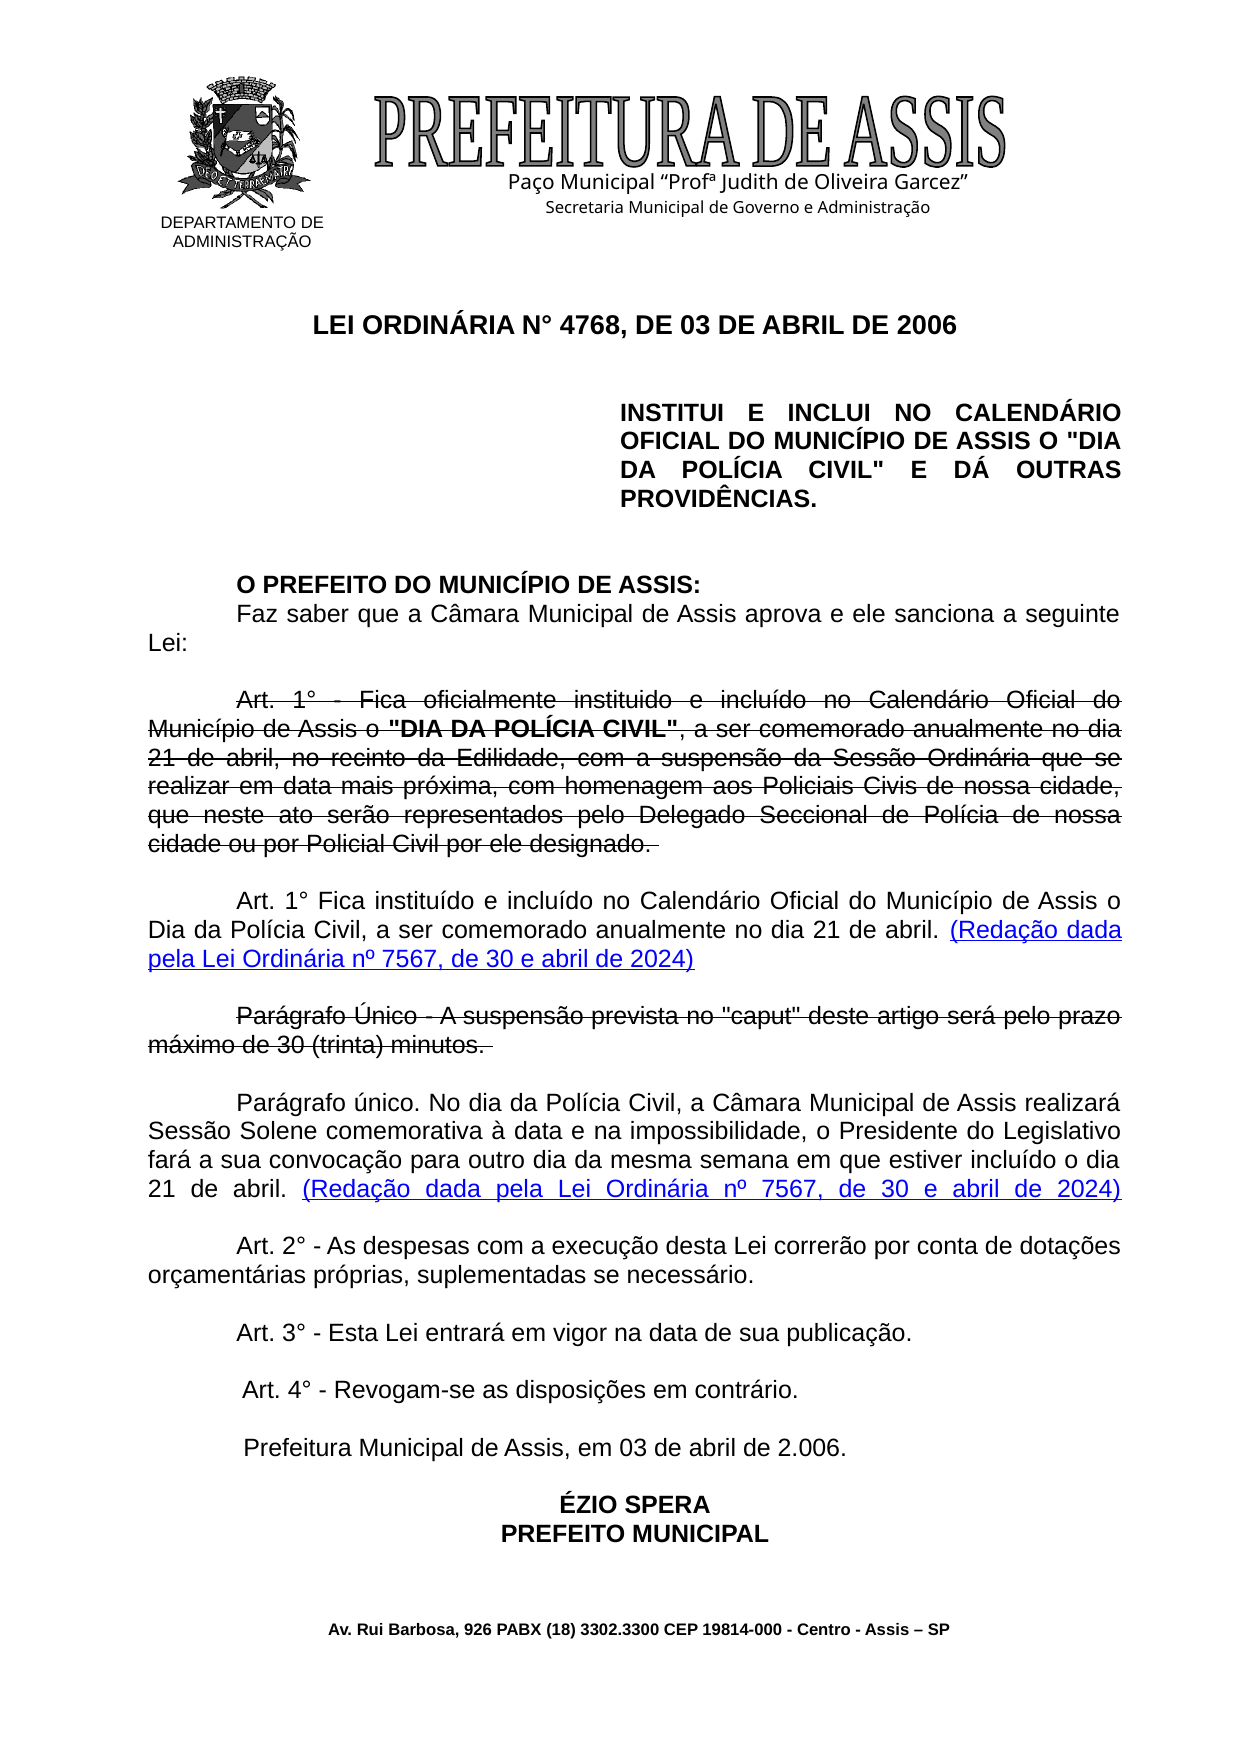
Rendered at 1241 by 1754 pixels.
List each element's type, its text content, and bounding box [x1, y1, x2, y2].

text Art. 1° Fica instituído e incluído no Calendário Oficial do Município de Assis o Dia da Polícia Civil, a ser comemorado anualmente no dia 21 de abril. (Redação dada pela Lei Ordinária nº 7567, de 30 e abril de 2024) [148, 886, 1122, 972]
text Art. 4° - Revogam-se as disposições em contrário. [148, 1375, 1122, 1404]
text Art. 1° - Fica oficialmente instituido e incluído no Calendário Oficial do Município de Assis o "DIA DA POLÍCIA CIVIL", a ser comemorado anualmente no dia 21 de abril, no recinto da Edilidade, com a suspensão da Sessão Ordinária que se realizar em data mais próxima, com homenagem aos Policiais Civis de nossa cidade, que neste ato serão representados pelo Delegado Seccional de Polícia de nossa cidade ou por Policial Civil por ele designado. [148, 788, 1122, 816]
text Parágrafo Único - A suspensão prevista no "caput" deste artigo será pelo prazo máximo de 30 (trinta) minutos. [148, 1001, 1122, 1059]
text INSTITUI E INCLUI NO CALENDÁRIO OFICIAL DO MUNICÍPIO DE ASSIS O "DIA DA POLÍCIA CIVIL" E DÁ OUTRAS PROVIDÊNCIAS. [620, 397, 1122, 512]
text Prefeitura Municipal de Assis, em 03 de abril de 2.006. [148, 1432, 1122, 1461]
text ÉZIO SPERA [148, 1490, 1122, 1519]
text Art. 1° - Fica oficialmente instituido e incluído no Calendário Oficial do Município de Assis o "DIA DA POLÍCIA CIVIL", a ser comemorado anualmente no dia 21 de abril, no recinto da Edilidade, com a suspensão da Sessão Ordinária que se realizar em data mais próxima, com homenagem aos Policiais Civis de nossa cidade, que neste ato serão representados pelo Delegado Seccional de Polícia de nossa cidade ou por Policial Civil por ele designado. [148, 817, 1122, 857]
text Parágrafo único. No dia da Polícia Civil, a Câmara Municipal de Assis realizará Sessão Solene comemorativa à data e na impossibilidade, o Presidente do Legislativo fará a sua convocação para outro dia da mesma semana em que estiver incluído o dia 21 de abril. (Redação dada pela Lei Ordinária nº 7567, de 30 e abril de 2024) [148, 1087, 1122, 1231]
text Faz saber que a Câmara Municipal de Assis aprova e ele sanciona a seguinte Lei: [148, 599, 1122, 656]
text Art. 2° - As despesas com a execução desta Lei correrão por conta de dotações orçamentárias próprias, suplementadas se necessário. [148, 1231, 1122, 1289]
text LEI ORDINÁRIA N° 4768, DE 03 DE ABRIL DE 2006 [148, 309, 1122, 340]
text Art. 1° - Fica oficialmente instituido e incluído no Calendário Oficial do Município de Assis o "DIA DA POLÍCIA CIVIL", a ser comemorado anualmente no dia 21 de abril, no recinto da Edilidade, com a suspensão da Sessão Ordinária que se realizar em data mais próxima, com homenagem aos Policiais Civis de nossa cidade, que neste ato serão representados pelo Delegado Seccional de Polícia de nossa cidade ou por Policial Civil por ele designado. [148, 760, 1122, 787]
text Art. 1° - Fica oficialmente instituido e incluído no Calendário Oficial do Município de Assis o "DIA DA POLÍCIA CIVIL", a ser comemorado anualmente no dia 21 de abril, no recinto da Edilidade, com a suspensão da Sessão Ordinária que se realizar em data mais próxima, com homenagem aos Policiais Civis de nossa cidade, que neste ato serão representados pelo Delegado Seccional de Polícia de nossa cidade ou por Policial Civil por ele designado. [148, 685, 1122, 730]
text PREFEITO MUNICIPAL [148, 1519, 1122, 1547]
text Art. 3° - Esta Lei entrará em vigor na data de sua publicação. [148, 1317, 1122, 1346]
text O PREFEITO DO MUNICÍPIO DE ASSIS: [148, 570, 1122, 599]
text Art. 1° - Fica oficialmente instituido e incluído no Calendário Oficial do Município de Assis o "DIA DA POLÍCIA CIVIL", a ser comemorado anualmente no dia 21 de abril, no recinto da Edilidade, com a suspensão da Sessão Ordinária que se realizar em data mais próxima, com homenagem aos Policiais Civis de nossa cidade, que neste ato serão representados pelo Delegado Seccional de Polícia de nossa cidade ou por Policial Civil por ele designado. [148, 731, 1122, 758]
